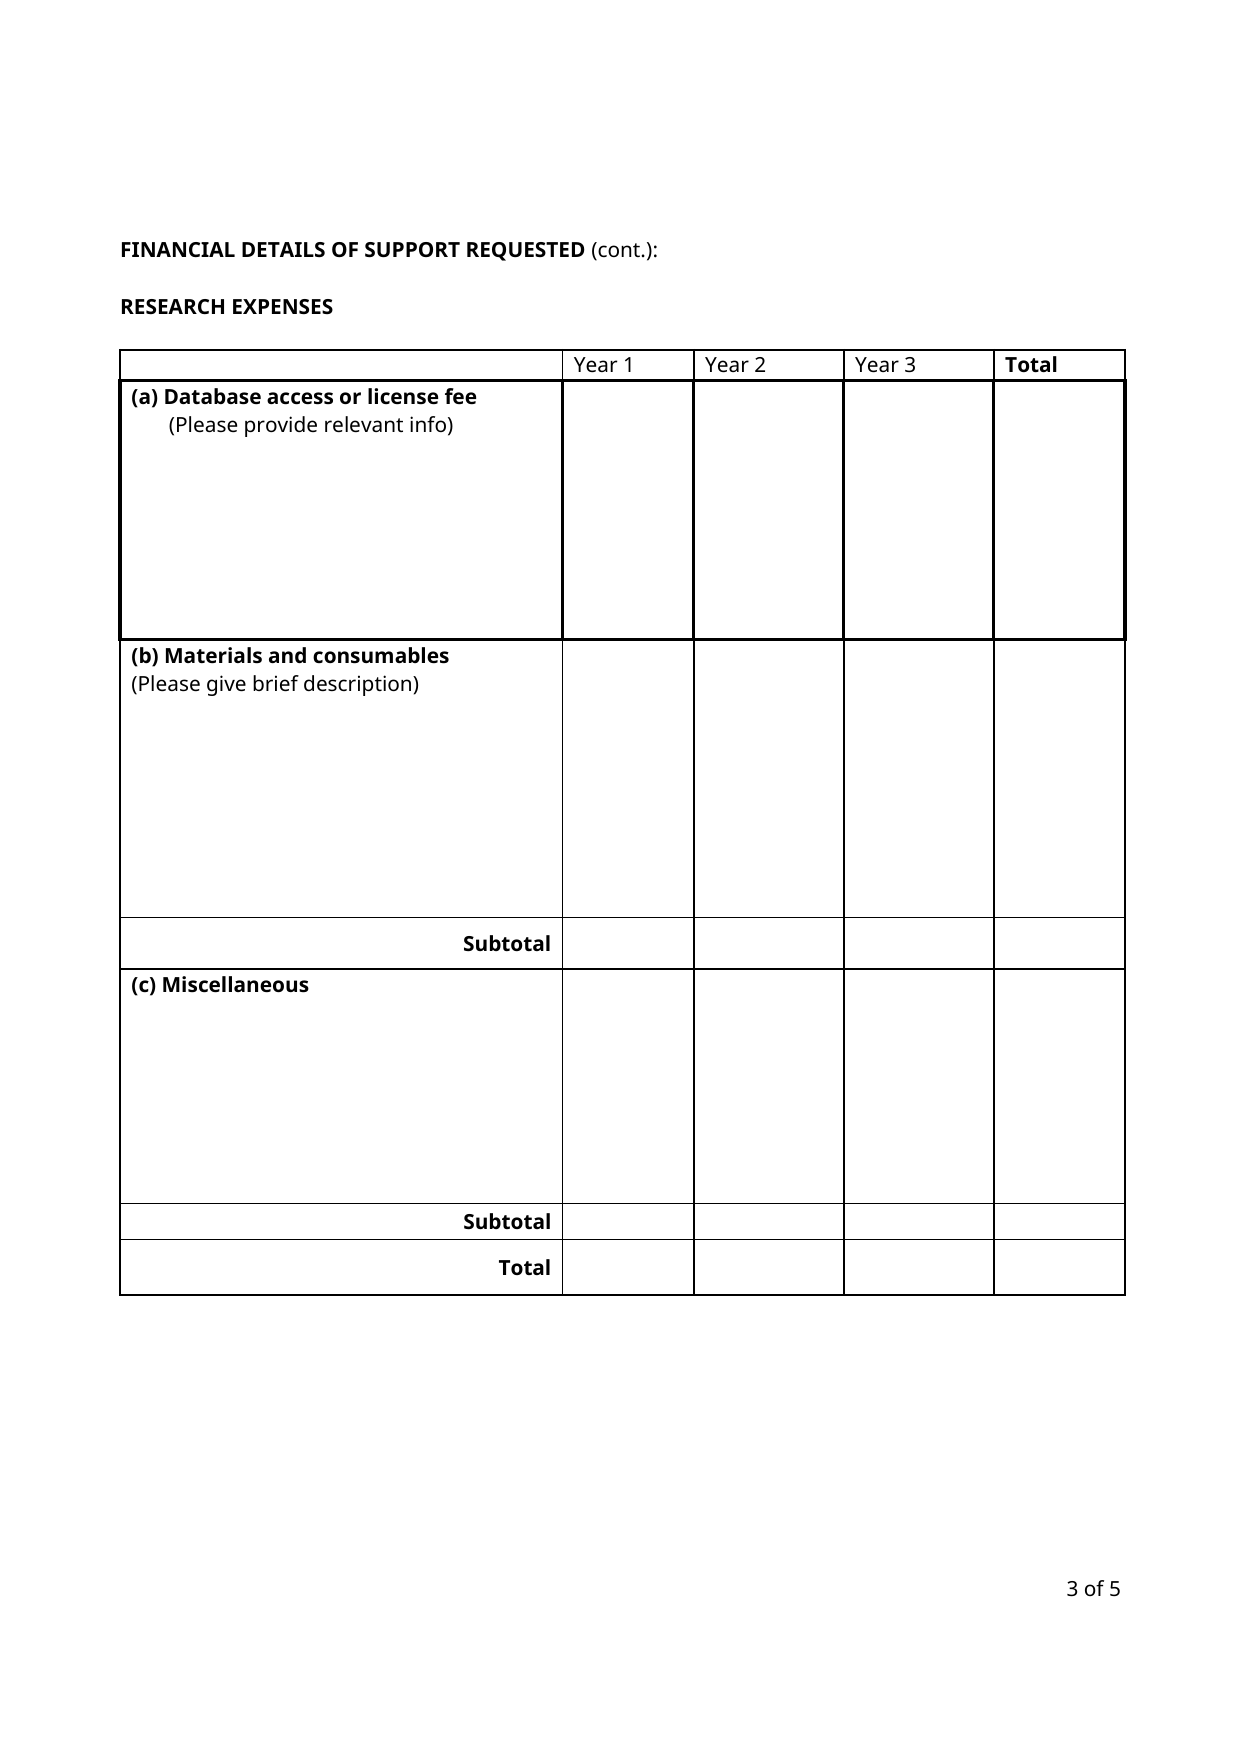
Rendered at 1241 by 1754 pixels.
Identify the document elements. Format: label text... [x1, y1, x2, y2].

table_header Year 2 [695, 351, 843, 379]
table_cell [995, 698, 1124, 917]
text Research expenses [120, 292, 1121, 321]
table_cell [995, 439, 1123, 638]
table_cell [563, 698, 693, 917]
table_cell [845, 918, 993, 968]
table_cell [845, 1240, 993, 1294]
table_cell [564, 382, 692, 439]
table_cell [845, 698, 993, 917]
table_header [291, 351, 562, 379]
table_cell [695, 918, 843, 968]
table_cell [995, 970, 1124, 1006]
table_cell (c) Miscellaneous [121, 970, 562, 1006]
table_cell [563, 1204, 693, 1239]
table_cell [995, 641, 1124, 698]
table_cell [563, 918, 693, 968]
table_cell [995, 1006, 1124, 1203]
table_cell [121, 1240, 291, 1294]
table_cell Subtotal [121, 918, 562, 968]
table_cell [995, 918, 1124, 968]
table_header Total [995, 351, 1124, 379]
table_cell [845, 1204, 993, 1239]
table_cell [695, 1204, 843, 1239]
table_cell [122, 439, 561, 638]
table_cell [695, 439, 842, 638]
table_header Year 1 [563, 351, 693, 379]
table_cell [695, 1006, 843, 1203]
table_cell [563, 1006, 693, 1203]
table_header Year 3 [845, 351, 993, 379]
table_cell [695, 1240, 843, 1294]
table_cell [564, 439, 692, 638]
table_cell [563, 641, 693, 698]
table_cell [995, 1240, 1124, 1294]
table_cell [845, 1006, 993, 1203]
table_cell Subtotal [121, 1204, 562, 1239]
table_cell [845, 382, 992, 439]
table_cell [845, 641, 993, 698]
table_cell [995, 1204, 1124, 1239]
table_cell (a) Database access or license fee (Please provide relevant info) [122, 382, 561, 439]
table_cell [695, 970, 843, 1006]
table_cell [121, 698, 562, 917]
table_cell Total [291, 1240, 562, 1294]
table_header [121, 351, 291, 379]
table_cell [563, 970, 693, 1006]
table_cell [695, 641, 843, 698]
table_cell [995, 382, 1123, 439]
table_cell [121, 1006, 562, 1203]
table_cell [695, 382, 842, 439]
text FINANCIAL DETAILS OF SUPPORT REQUESTED (cont.): [120, 235, 1121, 264]
table_cell [845, 439, 992, 638]
table_cell [845, 970, 993, 1006]
table_cell (b) Materials and consumables (Please give brief description) [121, 641, 562, 698]
table_cell [563, 1240, 693, 1294]
table_cell [695, 698, 843, 917]
